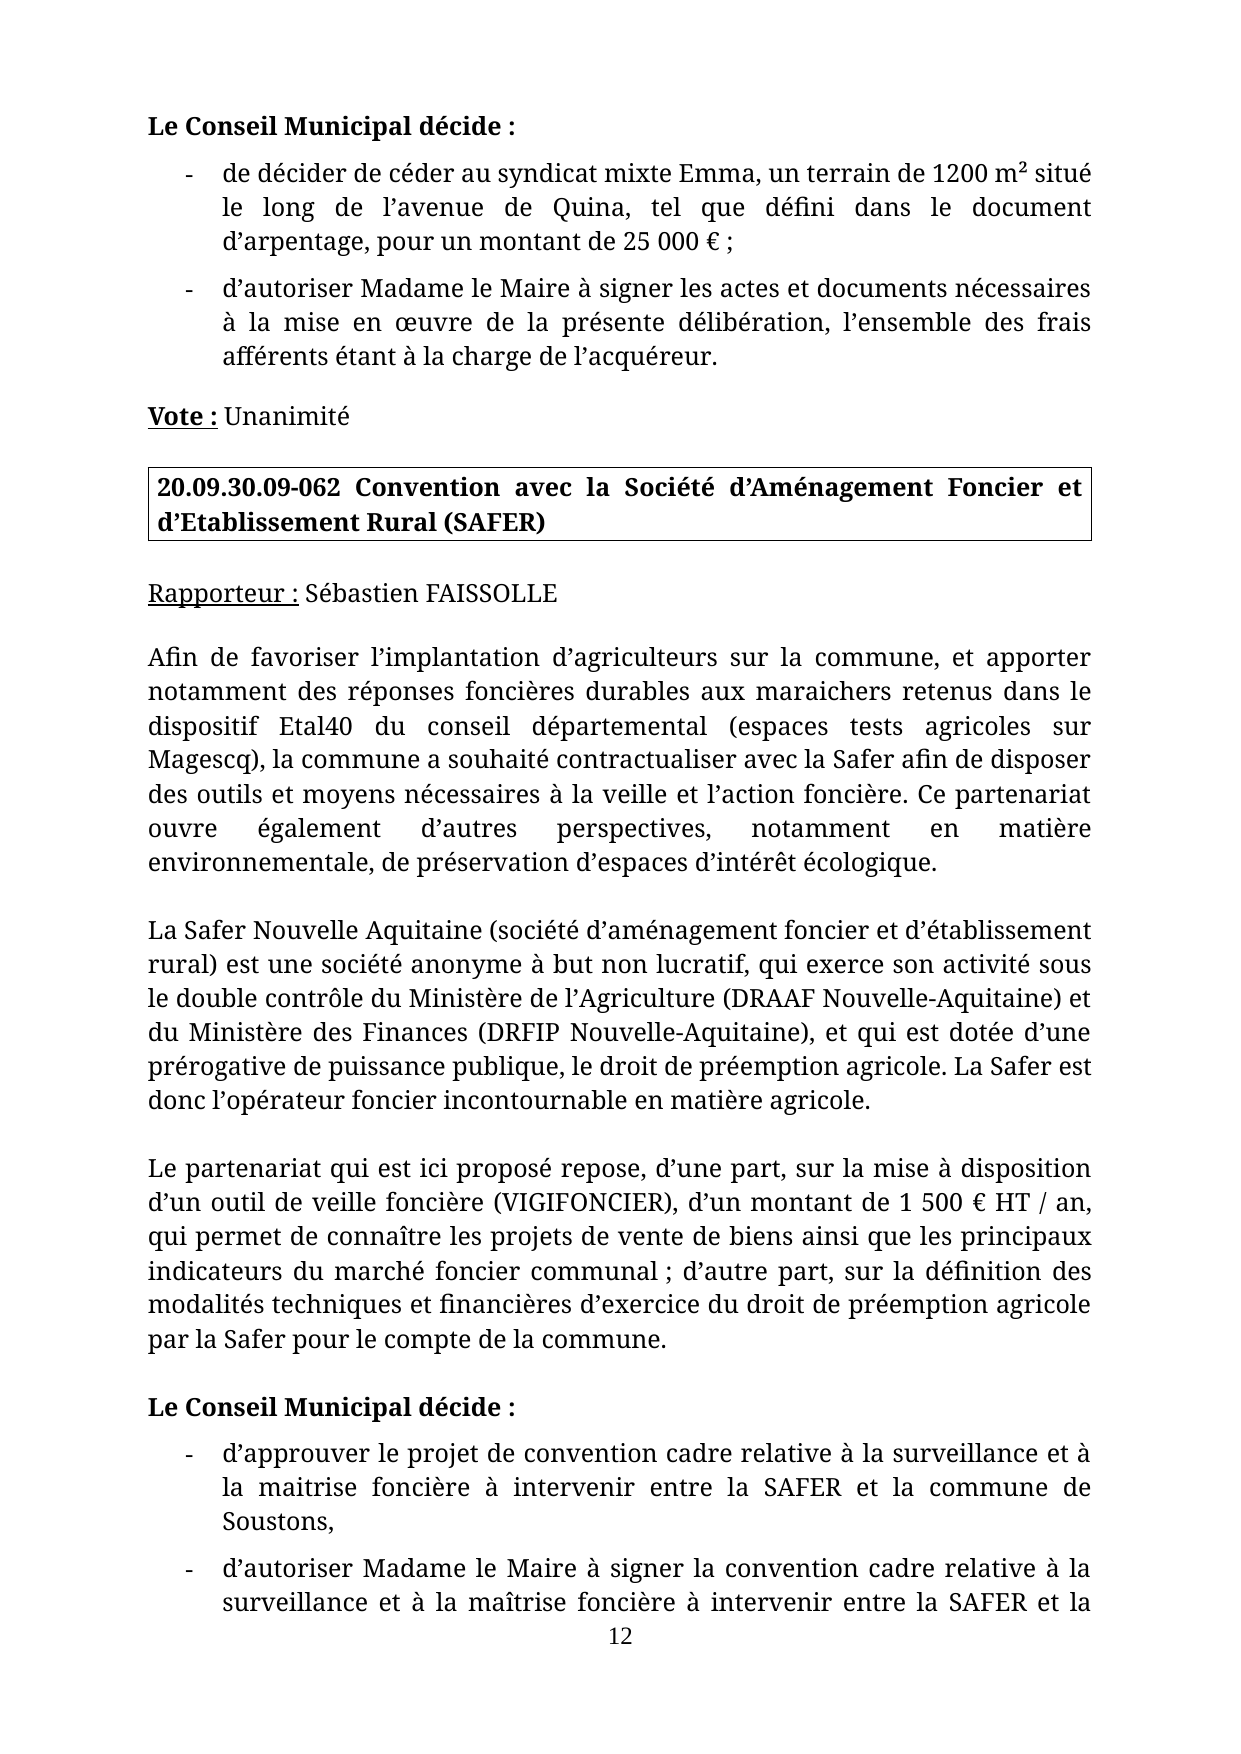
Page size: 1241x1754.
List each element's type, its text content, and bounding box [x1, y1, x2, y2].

text Le Conseil Municipal décide : [148, 1389, 1092, 1423]
text Rapporteur : Sébastien FAISSOLLE [148, 575, 1092, 609]
text La Safer Nouvelle Aquitaine (société d’aménagement foncier et d’établissement rural) est une société anonyme à but non lucratif, qui exerce son activité sous le double contrôle du Ministère de l’Agriculture (DRAAF Nouvelle-Aquitaine) et du Ministère des Finances (DRFIP Nouvelle-Aquitaine), et qui est dotée d’une prérogative de puissance publique, le droit de préemption agricole. La Safer est donc l’opérateur foncier incontournable en matière agricole. [148, 912, 1092, 1117]
list de décider de céder au syndicat mixte Emma, un terrain de 1200 m² situé le long de l’avenue de Quina, tel que défini dans le document d’arpentage, pour un montant de 25 000 € ; [185, 156, 1092, 258]
list d’approuver le projet de convention cadre relative à la surveillance et à la maitrise foncière à intervenir entre la SAFER et la commune de Soustons, [185, 1436, 1092, 1538]
text Le Conseil Municipal décide : [148, 109, 1092, 143]
text 20.09.30.09-062 Convention avec la Société d’Aménagement Foncier et d’Etablissement Rural (SAFER) [149, 468, 1091, 540]
list d’autoriser Madame le Maire à signer les actes et documents nécessaires à la mise en œuvre de la présente délibération, l’ensemble des frais afférents étant à la charge de l’acquéreur. [185, 270, 1092, 372]
text Afin de favoriser l’implantation d’agriculteurs sur la commune, et apporter notamment des réponses foncières durables aux maraichers retenus dans le dispositif Etal40 du conseil départemental (espaces tests agricoles sur Magescq), la commune a souhaité contractualiser avec la Safer afin de disposer des outils et moyens nécessaires à la veille et l’action foncière. Ce partenariat ouvre également d’autres perspectives, notamment en matière environnementale, de préservation d’espaces d’intérêt écologique. [148, 640, 1092, 878]
text Vote : Unanimité [148, 399, 1092, 433]
list d’autoriser Madame le Maire à signer la convention cadre relative à la surveillance et à la maîtrise foncière à intervenir entre la SAFER et la [185, 1551, 1092, 1619]
text Le partenariat qui est ici proposé repose, d’une part, sur la mise à disposition d’un outil de veille foncière (VIGIFONCIER), d’un montant de 1 500 € HT / an, qui permet de connaître les projets de vente de biens ainsi que les principaux indicateurs du marché foncier communal ; d’autre part, sur la définition des modalités techniques et financières d’exercice du droit de préemption agricole par la Safer pour le compte de la commune. [148, 1151, 1092, 1355]
